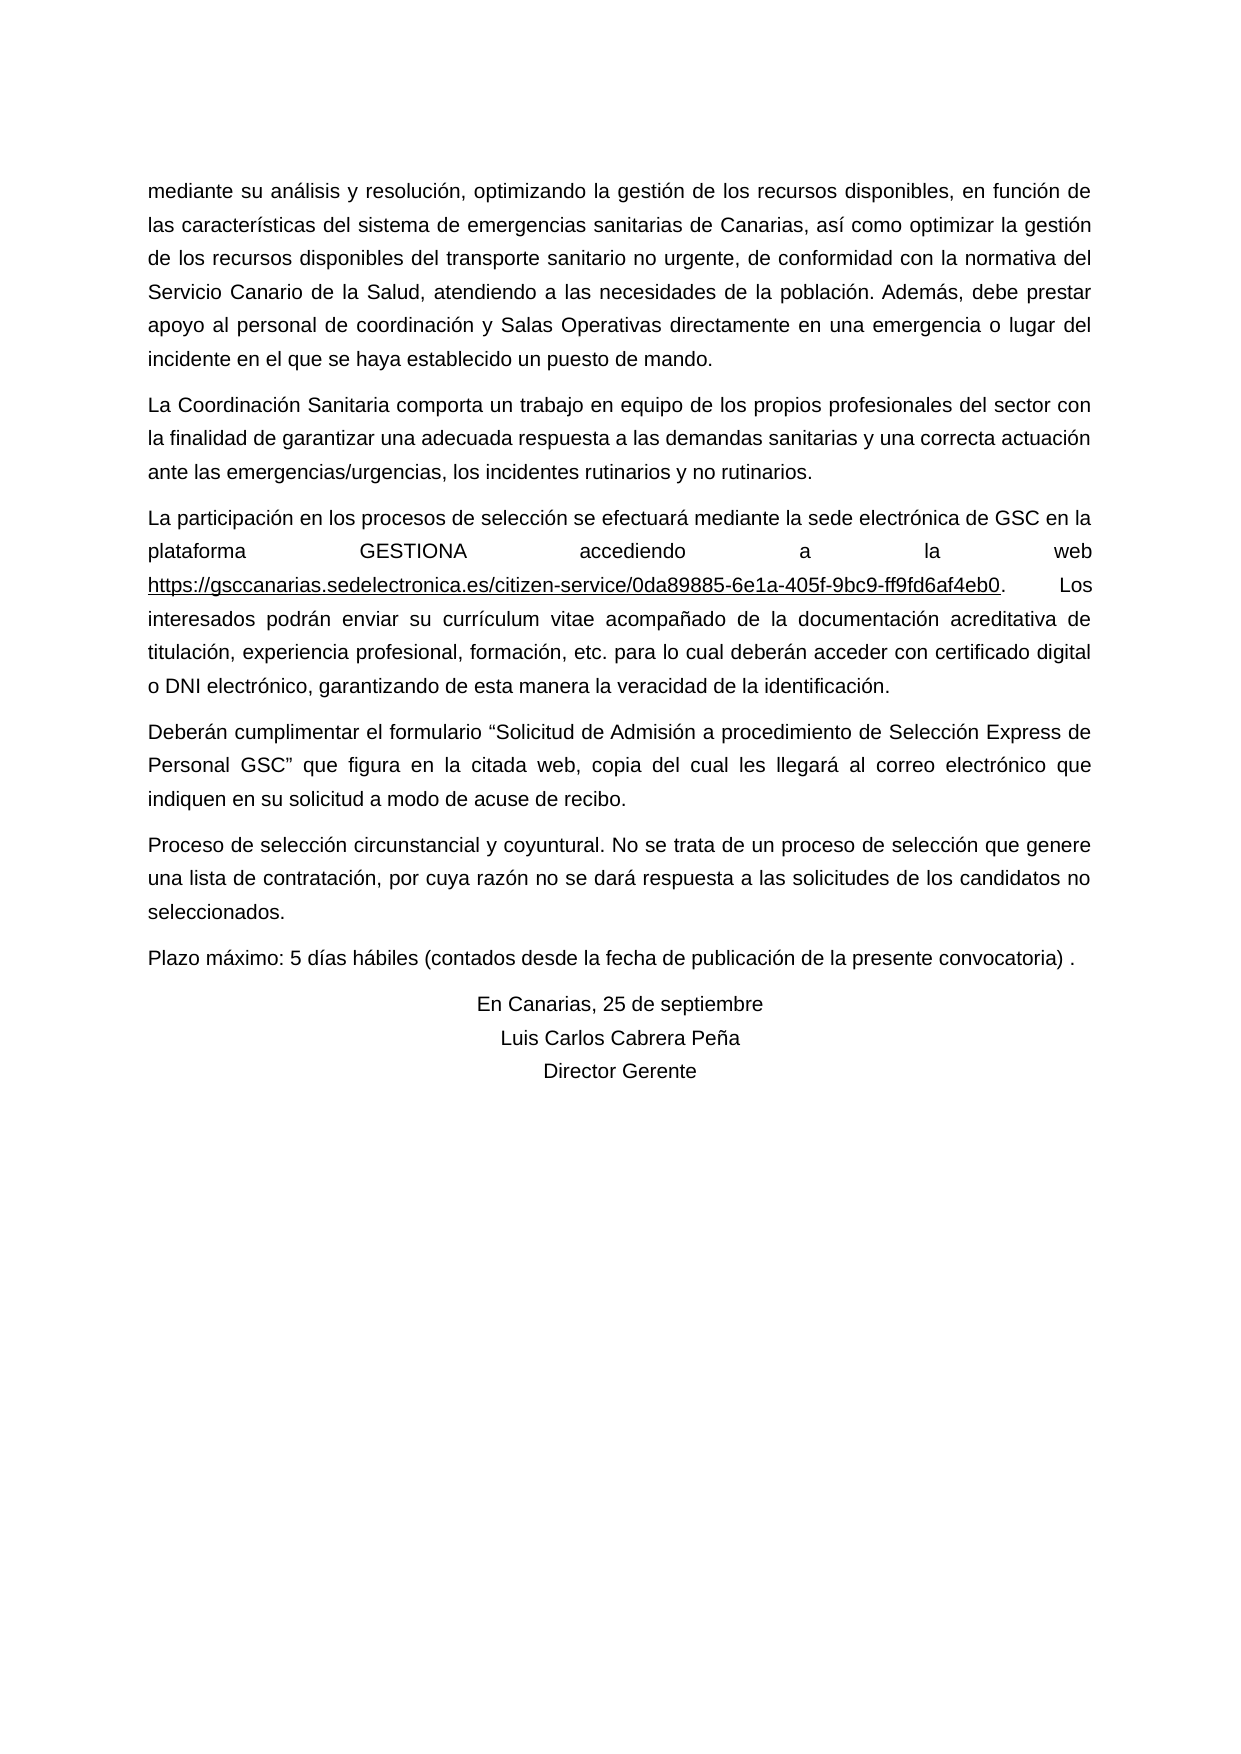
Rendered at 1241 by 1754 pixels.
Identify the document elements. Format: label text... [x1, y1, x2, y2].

text Deberán cumplimentar el formulario “Solicitud de Admisión a procedimiento de Selección Express de Personal GSC” que figura en la citada web, copia del cual les llegará al correo electrónico que indiquen en su solicitud a modo de acuse de recibo. [148, 719, 1093, 811]
text Plazo máximo: 5 días hábiles (contados desde la fecha de publicación de la presente convocatoria) . [148, 946, 1093, 970]
text Proceso de selección circunstancial y coyuntural. No se trata de un proceso de selección que genere una lista de contratación, por cuya razón no se dará respuesta a las solicitudes de los candidatos no seleccionados. [148, 833, 1093, 924]
text La participación en los procesos de selección se efectuará mediante la sede electrónica de GSC en la plataforma GESTIONA accediendo a la web https://gsccanarias.sedelectronica.es/citizen-service/0da89885-6e1a-405f-9bc9-ff9fd6af4eb0. Los interesados podrán enviar su currículum vitae acompañado de la documentación acreditativa de titulación, experiencia profesional, formación, etc. para lo cual deberán acceder con certificado digital o DNI electrónico, garantizando de esta manera la veracidad de la identificación. [148, 506, 1093, 697]
text La Coordinación Sanitaria comporta un trabajo en equipo de los propios profesionales del sector con la finalidad de garantizar una adecuada respuesta a las demandas sanitarias y una correcta actuación ante las emergencias/urgencias, los incidentes rutinarios y no rutinarios. [148, 393, 1093, 484]
text mediante su análisis y resolución, optimizando la gestión de los recursos disponibles, en función de las características del sistema de emergencias sanitarias de Canarias, así como optimizar la gestión de los recursos disponibles del transporte sanitario no urgente, de conformidad con la normativa del Servicio Canario de la Salud, atendiendo a las necesidades de la población. Además, debe prestar apoyo al personal de coordinación y Salas Operativas directamente en una emergencia o lugar del incidente en el que se haya establecido un puesto de mando. [148, 179, 1093, 371]
text En Canarias, 25 de septiembre Luis Carlos Cabrera Peña Director Gerente [148, 992, 1093, 1083]
